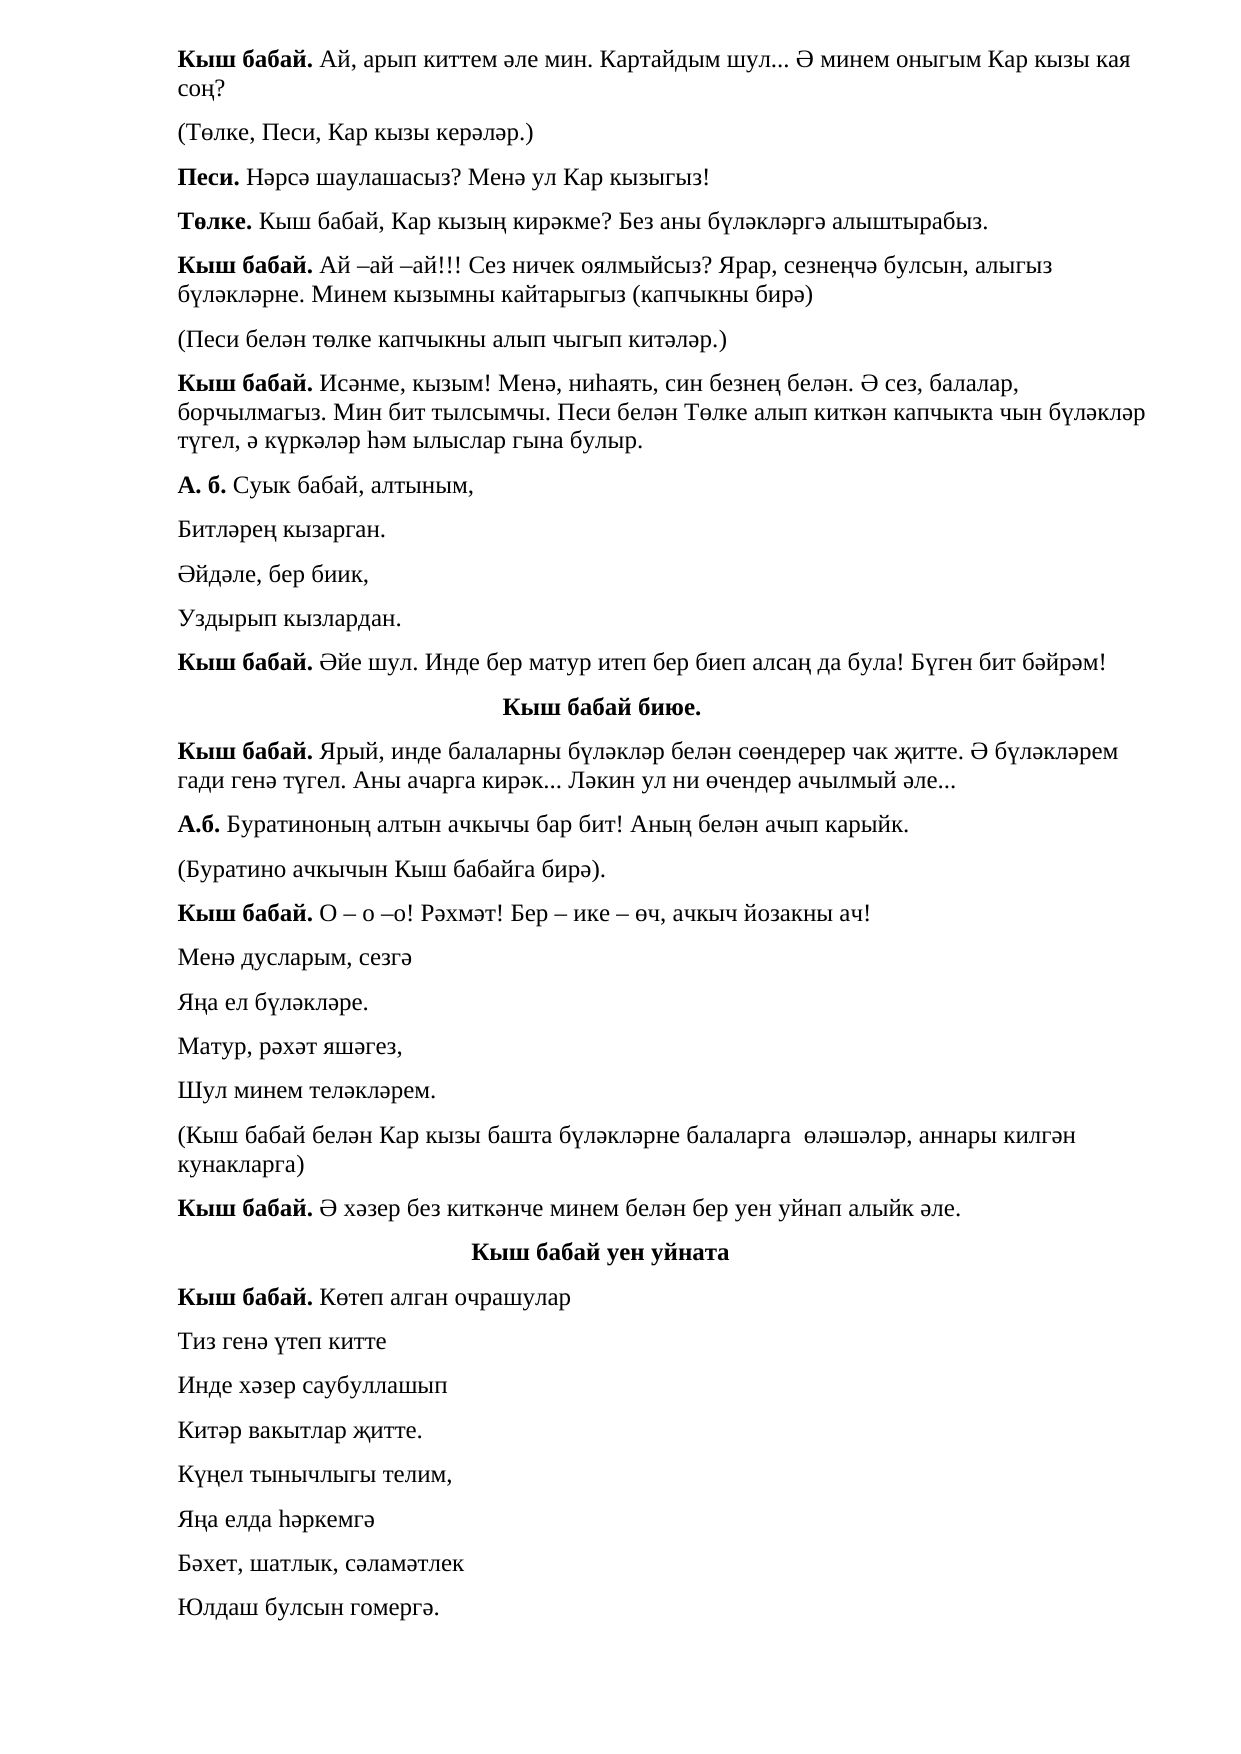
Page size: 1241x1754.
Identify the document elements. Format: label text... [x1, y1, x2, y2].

text Юлдаш булсын гомергә. [177, 1592, 1152, 1621]
text Кыш бабай. Ярый, инде балаларны бүләкләр белән сөендерер чак җитте. Ә бүләкләрем гади генә түгел. Аны ачарга кирәк... Ләкин ул ни өчендер ачылмый әле... [177, 736, 1152, 794]
text Кыш бабай. Исәнме, кызым! Менә, ниһаять, син безнең белән. Ә сез, балалар, борчылмагыз. Мин бит тылсымчы. Песи белән Төлке алып киткән капчыкта чын бүләкләр түгел, ә күркәләр һәм ылыслар гына булыр. [177, 368, 1152, 454]
text Шул минем теләкләрем. [177, 1076, 1152, 1104]
text Әйдәле, бер биик, [177, 559, 1152, 587]
text Бәхет, шатлык, сәламәтлек [177, 1548, 1152, 1577]
text Яңа елда һәркемгә [177, 1504, 1152, 1532]
text (Буратино ачкычын Кыш бабайга бирә). [177, 854, 1152, 882]
text Кыш бабай уен уйната [177, 1237, 1152, 1266]
text Тиз генә үтеп китте [177, 1326, 1152, 1355]
text Кыш бабай. Көтеп алган очрашулар [177, 1282, 1152, 1311]
text Песи. Нәрсә шаулашасыз? Менә ул Кар кызыгыз! [177, 162, 1152, 191]
text Кыш бабай. Ә хәзер без киткәнче минем белән бер уен уйнап алыйк әле. [177, 1193, 1152, 1222]
text Кыш бабай. О – о –о! Рәхмәт! Бер – ике – өч, ачкыч йозакны ач! [177, 898, 1152, 927]
text Кыш бабай. Ай, арып киттем әле мин. Картайдым шул... Ә минем оныгым Кар кызы кая соң? [177, 44, 1152, 102]
text Инде хәзер саубуллашып [177, 1371, 1152, 1399]
text Битләрең кызарган. [177, 514, 1152, 543]
text Менә дусларым, сезгә [177, 942, 1152, 971]
text А.б. Буратиноның алтын ачкычы бар бит! Аның белән ачып карыйк. [177, 809, 1152, 838]
text Төлке. Кыш бабай, Кар кызың кирәкме? Без аны бүләкләргә алыштырабыз. [177, 206, 1152, 235]
text (Төлке, Песи, Кар кызы керәләр.) [177, 117, 1152, 146]
text Китәр вакытлар җитте. [177, 1415, 1152, 1444]
text (Кыш бабай белән Кар кызы башта бүләкләрне балаларга өләшәләр, аннары килгән кунакларга) [177, 1120, 1152, 1177]
text Яңа ел бүләкләре. [177, 987, 1152, 1016]
text (Песи белән төлке капчыкны алып чыгып китәләр.) [177, 324, 1152, 352]
text Уздырып кызлардан. [177, 603, 1152, 632]
text А. б. Суык бабай, алтыным, [177, 470, 1152, 499]
text Кыш бабай. Әйе шул. Инде бер матур итеп бер биеп алсаң да була! Бүген бит бәйрәм! [177, 647, 1152, 676]
text Кыш бабай. Ай –ай –ай!!! Сез ничек оялмыйсыз? Ярар, сезнеңчә булсын, алыгыз бүләкләрне. Минем кызымны кайтарыгыз (капчыкны бирә) [177, 251, 1152, 308]
text Матур, рәхәт яшәгез, [177, 1031, 1152, 1060]
text Кыш бабай биюе. [177, 692, 1152, 721]
text Күңел тынычлыгы телим, [177, 1459, 1152, 1488]
